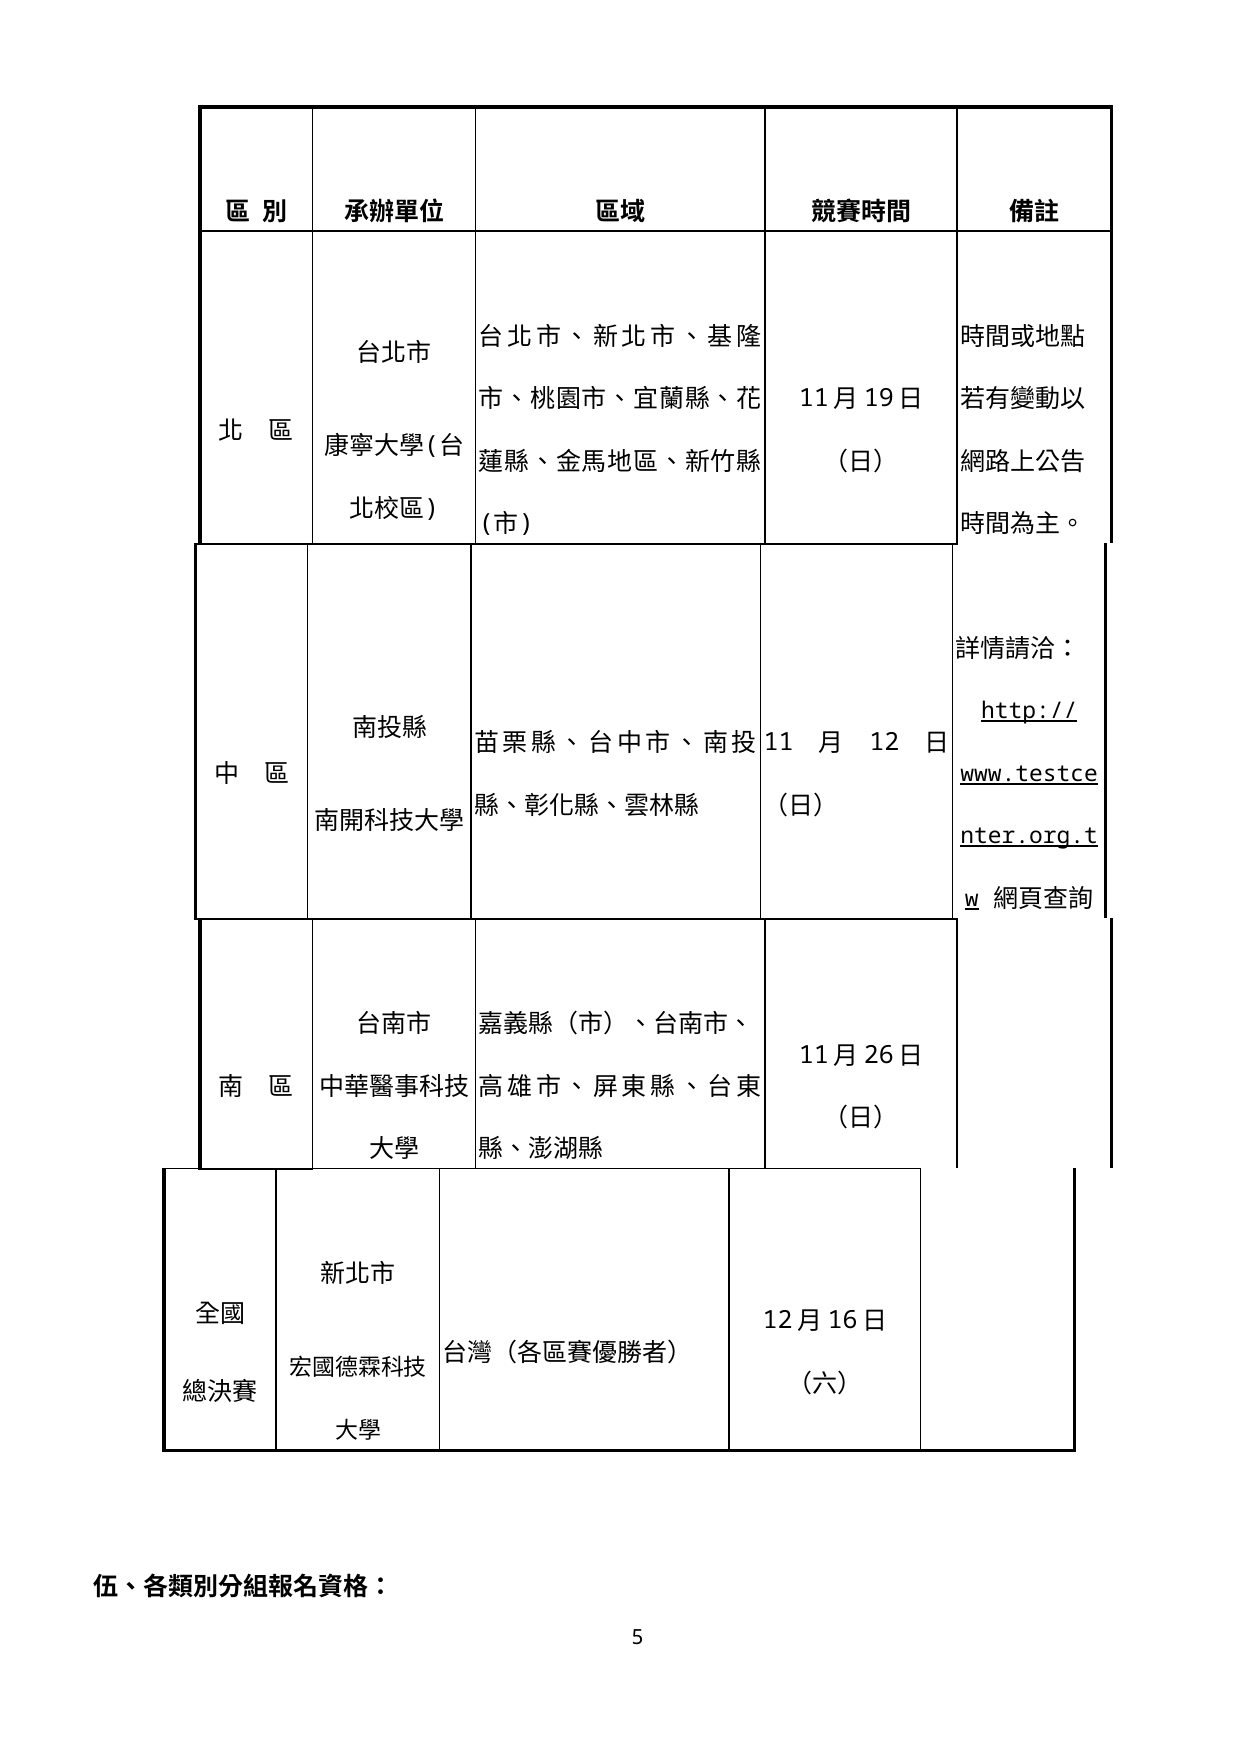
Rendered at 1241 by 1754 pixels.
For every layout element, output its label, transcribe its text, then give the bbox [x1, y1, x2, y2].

table_cell 南 區 [202, 920, 312, 1168]
table_cell 新北市 宏國德霖科技大學 [277, 1169, 439, 1449]
table_cell 北 區 [202, 232, 312, 543]
table_cell 台北市 康寧大學(台北校區) [313, 232, 475, 543]
table_cell 詳情請洽： http://www.testcenter.org.tw 網頁查詢 [953, 543, 1104, 918]
table_cell [164, 918, 195, 1168]
table_cell 台灣（各區賽優勝者） [440, 1169, 728, 1449]
table_cell 12月16日（六） [730, 1169, 920, 1449]
table_cell 嘉義縣（市）、台南市、 高雄市、屏東縣、台東縣、澎湖縣 [476, 920, 764, 1168]
table_cell 台北市、新北市、基隆市、桃園市、宜蘭縣、花蓮縣、金馬地區、新竹縣(市) [476, 232, 764, 543]
table_header [164, 105, 195, 230]
table_cell [1105, 1168, 1111, 1449]
table_cell 台南市 中華醫事科技大學 [313, 920, 475, 1168]
table_cell [921, 1168, 1073, 1449]
text 伍、各類別分組報名資格： [94, 1543, 1181, 1605]
table_cell 11月26日（日） [766, 920, 956, 1168]
table_cell 全國 總決賽 [166, 1169, 275, 1449]
table_header 承辦單位 [313, 109, 475, 230]
table_cell 南投縣 南開科技大學 [308, 545, 470, 918]
table_cell [164, 230, 195, 543]
table_header 備註 [958, 109, 1110, 230]
table_cell 時間或地點若有變動以網路上公告時間為主。 [958, 232, 1110, 543]
table_cell [1076, 1168, 1105, 1449]
table_cell 中 區 [197, 545, 307, 918]
table_header 區 別 [202, 109, 312, 230]
table_cell 11月12日（日） [761, 545, 952, 918]
table_header 區域 [476, 109, 764, 230]
table_header 競賽時間 [766, 109, 956, 230]
table_cell [958, 918, 1110, 1168]
table_cell [1107, 543, 1111, 918]
table_cell 11月19日（日） [766, 232, 956, 543]
table_cell 苗栗縣、台中市、南投縣、彰化縣、雲林縣 [472, 545, 760, 918]
table_cell [164, 543, 194, 918]
